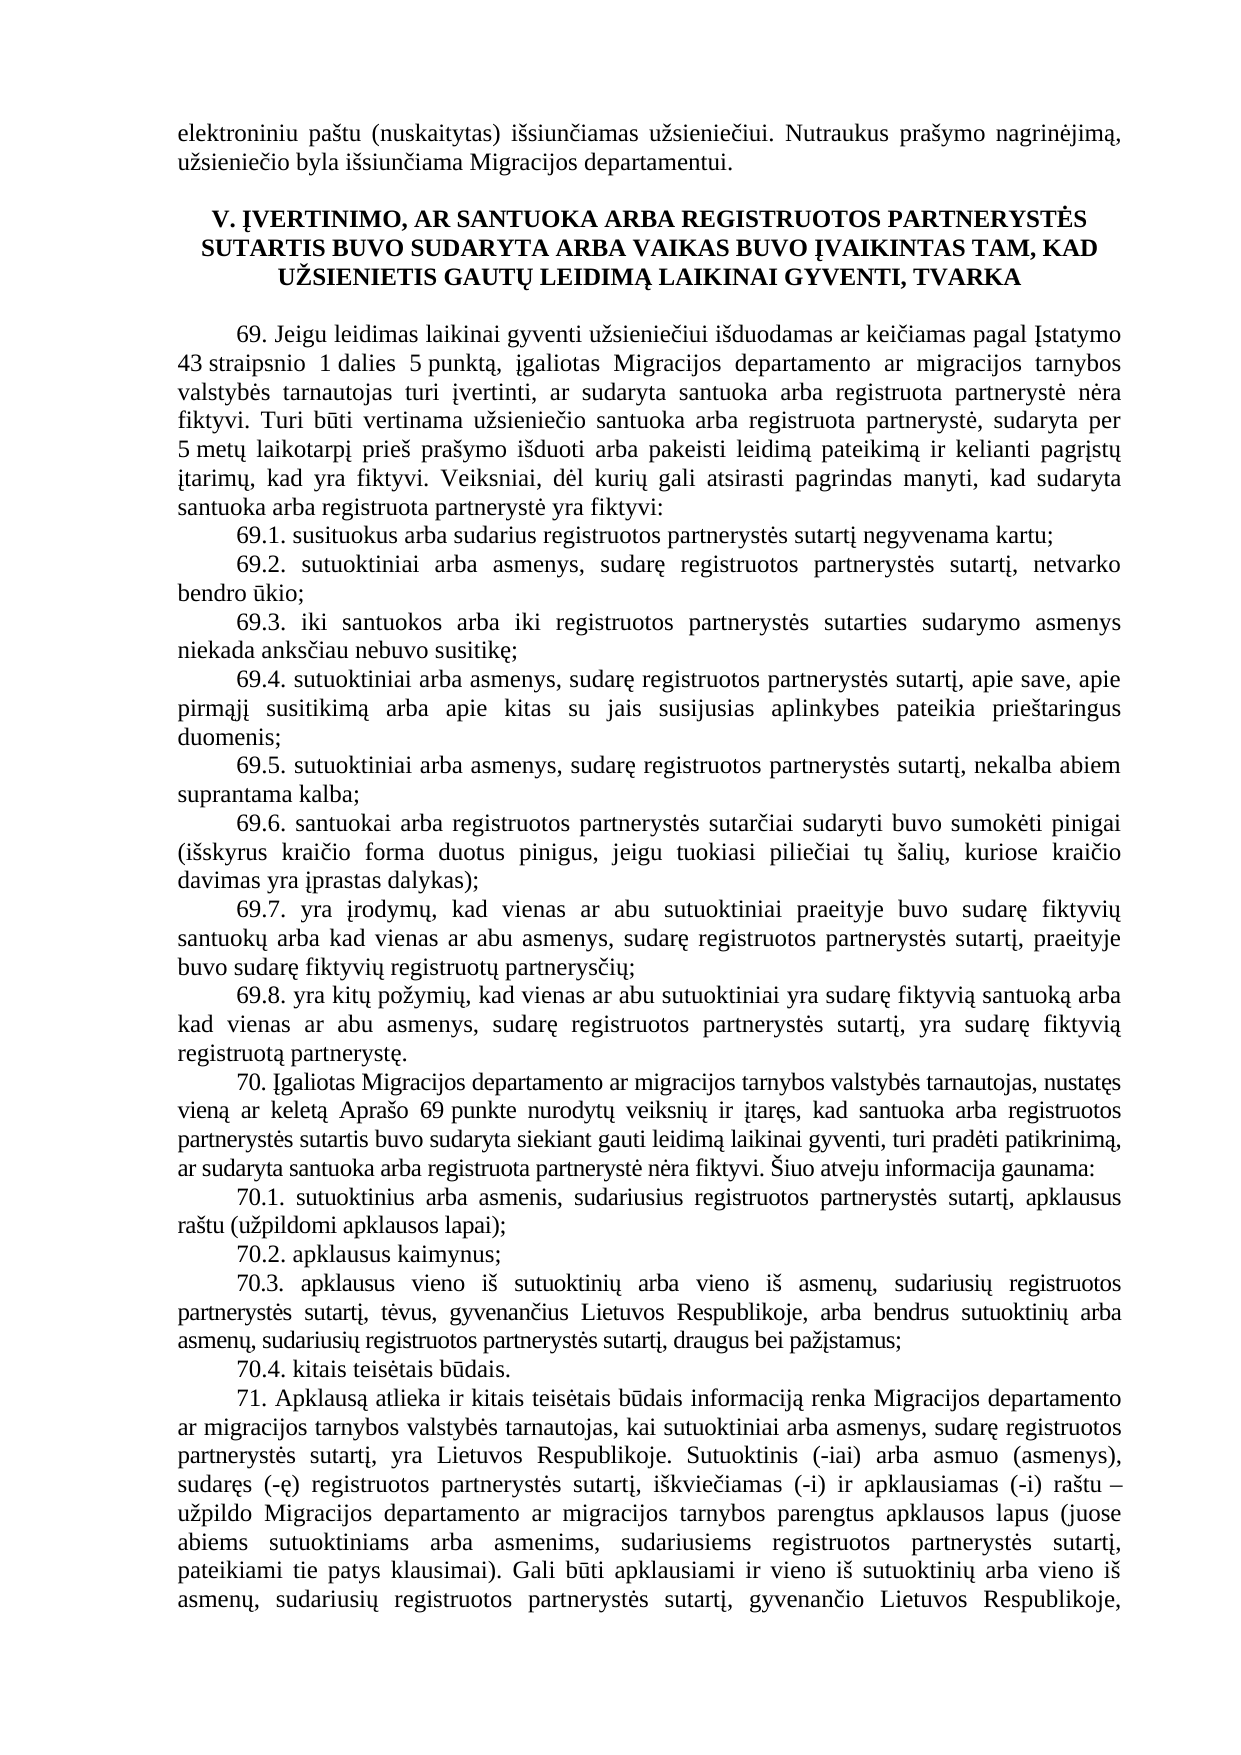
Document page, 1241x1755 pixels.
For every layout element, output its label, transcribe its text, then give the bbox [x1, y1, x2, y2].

text V. ĮVERTINIMo, AR SANTUOKA ARBA REGISTRUOTOS PARTNERYSTĖS SUTARTIS BUVO SUDARYTA ARBA VAIKAS BUVO ĮVAIKINTAS TAM, KAD UŽSIENIETIS GAUTŲ LEIDIMĄ LAIKINAI GYVENTI, tvarka [177, 204, 1122, 291]
text 69.1. susituokus arba sudarius registruotos partnerystės sutartį negyvenama kartu; [177, 521, 1122, 549]
text elektroniniu paštu (nuskaitytas) išsiunčiamas užsieniečiui. Nutraukus prašymo nagrinėjimą, užsieniečio byla išsiunčiama Migracijos departamentui. [177, 118, 1122, 176]
text 70. Įgaliotas Migracijos departamento ar migracijos tarnybos valstybės tarnautojas, nustatęs vieną ar keletą Aprašo 69 punkte nurodytų veiksnių ir įtaręs, kad santuoka arba registruotos partnerystės sutartis buvo sudaryta siekiant gauti leidimą laikinai gyventi, turi pradėti patikrinimą, ar sudaryta santuoka arba registruota partnerystė nėra fiktyvi. Šiuo atveju informacija gaunama: [177, 1067, 1122, 1182]
text 70.3. apklausus vieno iš sutuoktinių arba vieno iš asmenų, sudariusių registruotos partnerystės sutartį, tėvus, gyvenančius Lietuvos Respublikoje, arba bendrus sutuoktinių arba asmenų, sudariusių registruotos partnerystės sutartį, draugus bei pažįstamus; [177, 1268, 1122, 1354]
text 69.8. yra kitų požymių, kad vienas ar abu sutuoktiniai yra sudarę fiktyvią santuoką arba kad vienas ar abu asmenys, sudarę registruotos partnerystės sutartį, yra sudarę fiktyvią registruotą partnerystę. [177, 981, 1122, 1067]
text 70.4. kitais teisėtais būdais. [177, 1354, 1122, 1383]
text 69.7. yra įrodymų, kad vienas ar abu sutuoktiniai praeityje buvo sudarę fiktyvių santuokų arba kad vienas ar abu asmenys, sudarę registruotos partnerystės sutartį, praeityje buvo sudarę fiktyvių registruotų partnerysčių; [177, 894, 1122, 981]
text 70.2. apklausus kaimynus; [177, 1239, 1122, 1268]
text 69. Jeigu leidimas laikinai gyventi užsieniečiui išduodamas ar keičiamas pagal Įstatymo 43 straipsnio 1 dalies 5 punktą, įgaliotas Migracijos departamento ar migracijos tarnybos valstybės tarnautojas turi įvertinti, ar sudaryta santuoka arba registruota partnerystė nėra fiktyvi. Turi būti vertinama užsieniečio santuoka arba registruota partnerystė, sudaryta per 5 metų laikotarpį prieš prašymo išduoti arba pakeisti leidimą pateikimą ir kelianti pagrįstų įtarimų, kad yra fiktyvi. Veiksniai, dėl kurių gali atsirasti pagrindas manyti, kad sudaryta santuoka arba registruota partnerystė yra fiktyvi: [177, 319, 1122, 521]
text 69.4. sutuoktiniai arba asmenys, sudarę registruotos partnerystės sutartį, apie save, apie pirmąjį susitikimą arba apie kitas su jais susijusias aplinkybes pateikia prieštaringus duomenis; [177, 664, 1122, 751]
text 69.5. sutuoktiniai arba asmenys, sudarę registruotos partnerystės sutartį, nekalba abiem suprantama kalba; [177, 751, 1122, 808]
text 71. Apklausą atlieka ir kitais teisėtais būdais informaciją renka Migracijos departamento ar migracijos tarnybos valstybės tarnautojas, kai sutuoktiniai arba asmenys, sudarę registruotos partnerystės sutartį, yra Lietuvos Respublikoje. Sutuoktinis (-iai) arba asmuo (asmenys), sudaręs (-ę) registruotos partnerystės sutartį, iškviečiamas (-i) ir apklausiamas (-i) raštu – užpildo Migracijos departamento ar migracijos tarnybos parengtus apklausos lapus (juose abiems sutuoktiniams arba asmenims, sudariusiems registruotos partnerystės sutartį, pateikiami tie patys klausimai). Gali būti apklausiami ir vieno iš sutuoktinių arba vieno iš asmenų, sudariusių registruotos partnerystės sutartį, gyvenančio Lietuvos Respublikoje, [177, 1383, 1122, 1613]
text 69.6. santuokai arba registruotos partnerystės sutarčiai sudaryti buvo sumokėti pinigai (išskyrus kraičio forma duotus pinigus, jeigu tuokiasi piliečiai tų šalių, kuriose kraičio davimas yra įprastas dalykas); [177, 808, 1122, 894]
text 69.3. iki santuokos arba iki registruotos partnerystės sutarties sudarymo asmenys niekada anksčiau nebuvo susitikę; [177, 607, 1122, 664]
text 69.2. sutuoktiniai arba asmenys, sudarę registruotos partnerystės sutartį, netvarko bendro ūkio; [177, 549, 1122, 607]
text 70.1. sutuoktinius arba asmenis, sudariusius registruotos partnerystės sutartį, apklausus raštu (užpildomi apklausos lapai); [177, 1182, 1122, 1239]
